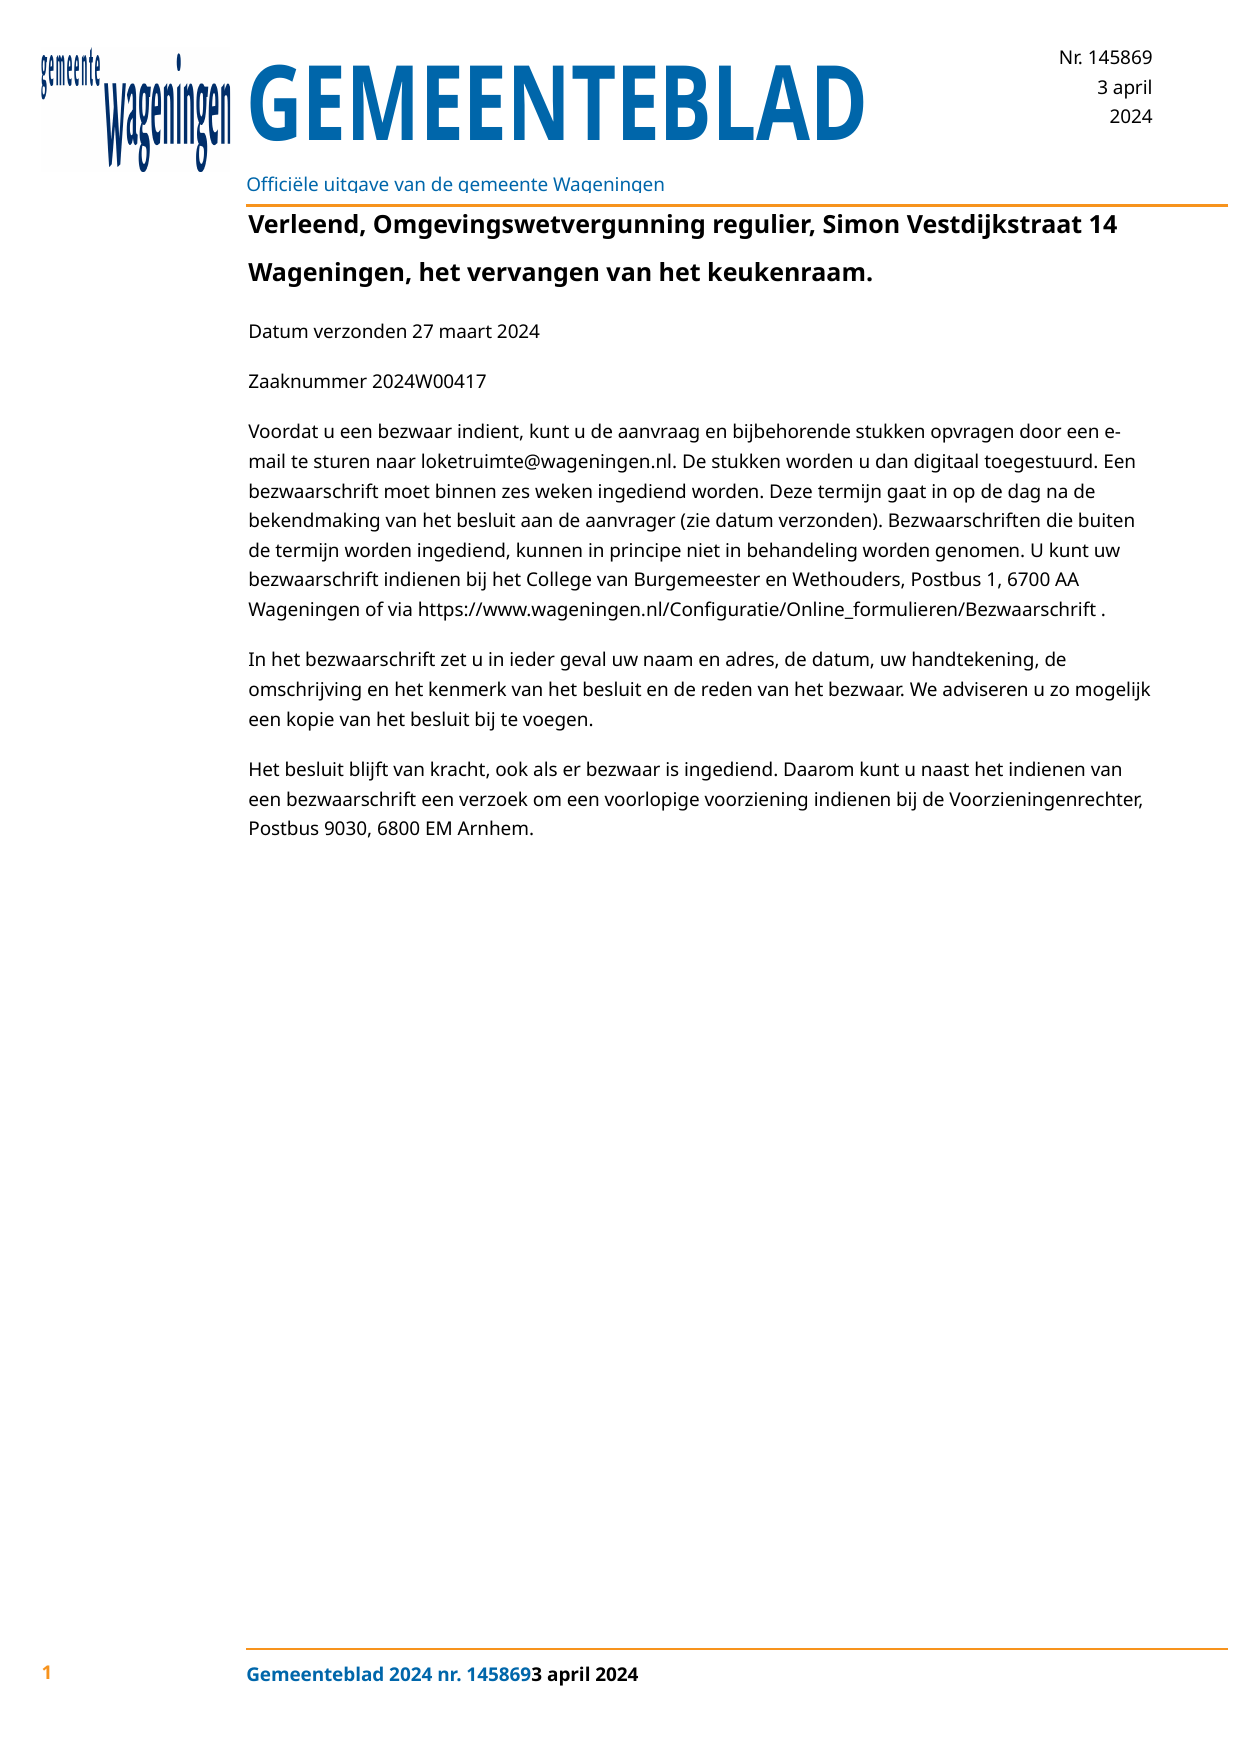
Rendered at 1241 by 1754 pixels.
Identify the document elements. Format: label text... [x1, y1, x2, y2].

text Datum verzonden 27 maart 2024 [248, 318, 1152, 344]
text In het bezwaarschrift zet u in ieder geval uw naam en adres, de datum, uw handtekening, de omschrijving en het kenmerk van het besluit en de reden van het bezwaar. We adviseren u zo mogelijk een kopie van het besluit bij te voegen. [248, 647, 1152, 732]
picture [41, 47, 231, 172]
text Verleend, Omgevingswetvergunning regulier, Simon Vestdijkstraat 14 Wageningen, het vervangen van het keukenraam. [248, 207, 1152, 288]
text Zaaknummer 2024W00417 [248, 368, 1152, 394]
text Het besluit blijft van kracht, ook als er bezwaar is ingediend. Daarom kunt u naast het indienen van een bezwaarschrift een verzoek om een voorlopige voorziening indienen bij de Voorzieningenrechter, Postbus 9030, 6800 EM Arnhem. [248, 756, 1152, 841]
text Voordat u een bezwaar indient, kunt u de aanvraag en bijbehorende stukken opvragen door een e-mail te sturen naar loketruimte@wageningen.nl. De stukken worden u dan digitaal toegestuurd. Een bezwaarschrift moet binnen zes weken ingediend worden. Deze termijn gaat in op de dag na de bekendmaking van het besluit aan de aanvrager (zie datum verzonden). Bezwaarschriften die buiten de termijn worden ingediend, kunnen in principe niet in behandeling worden genomen. U kunt uw bezwaarschrift indienen bij het College van Burgemeester en Wethouders, Postbus 1, 6700 AA Wageningen of via https://www.wageningen.nl/Configuratie/Online_formulieren/Bezwaarschrift . [248, 419, 1152, 622]
